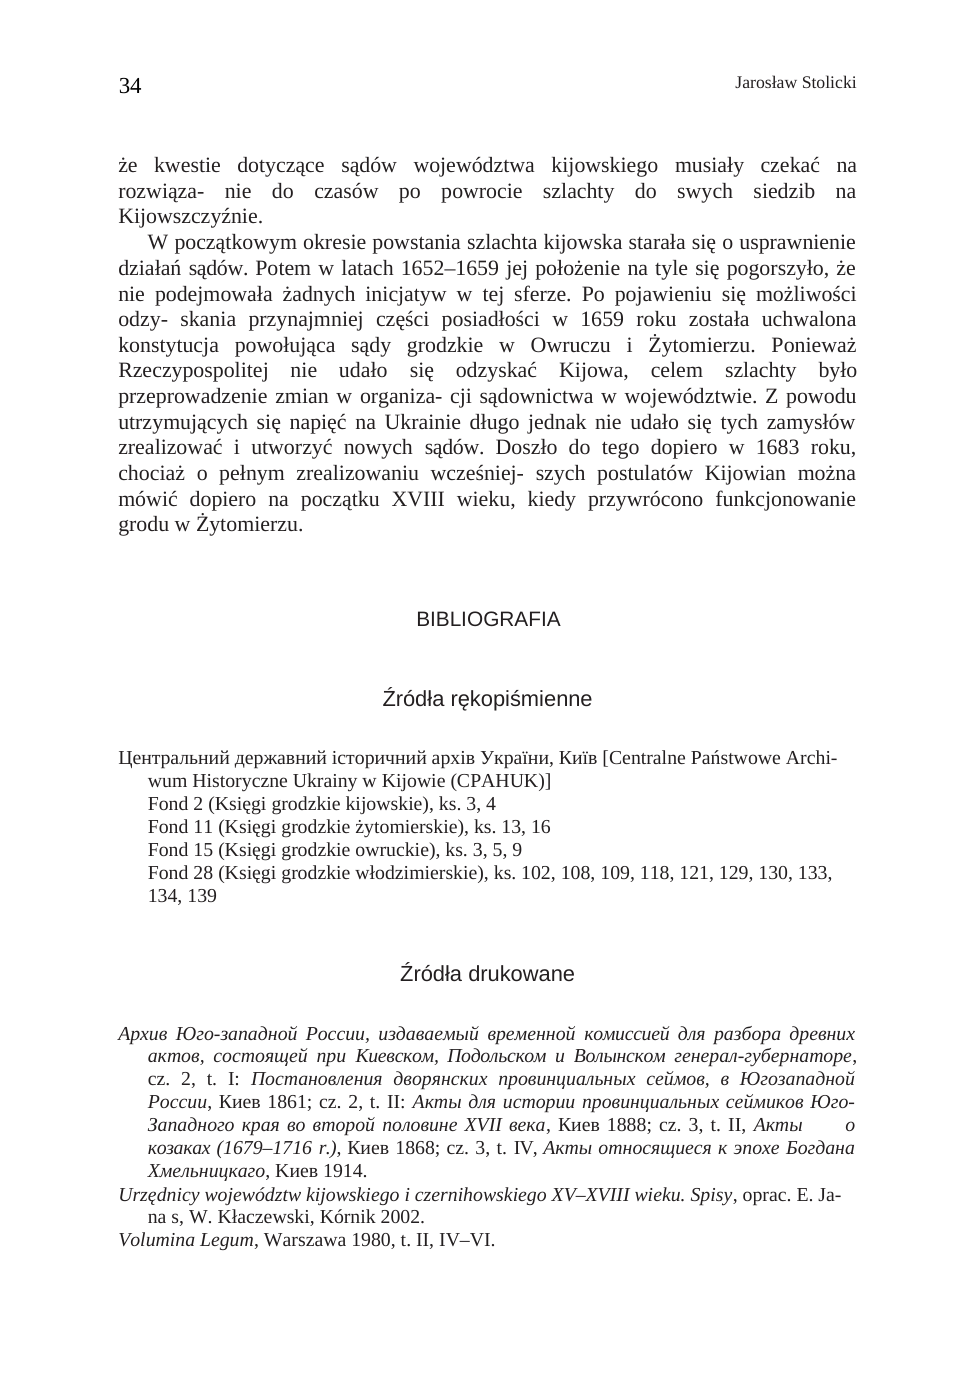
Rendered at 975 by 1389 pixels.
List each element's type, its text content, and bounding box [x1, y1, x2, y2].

text na s, W. Kłaczewski, Kórnik 2002. [148, 1205, 869, 1228]
text Urzędnicy województw kijowskiego i czernihowskiego XV–XVIII wieku. Spisy, oprac. E. Ja- [118, 1182, 869, 1205]
text Архив Юго-западной России, издаваемый временной комиссией для разбора древних актов, состоящей при Киевском, Подольском и Волынском генерал-губернаторе, cz. 2, t. I: Постановления дворянских провинциальных сеймов, в Югозападной России, Киев 1861; cz. 2, t. II: Акты для истории провинциальных сеймиков Юго-Западного края во второй половине XVII века, Киев 1888; cz. 3, t. II, Акты о козаках (1679–1716 r.), Киев 1868; cz. 3, t. IV, Акты относящиеся к эпохе Богдана Хмельницкаго, Kиев 1914. [118, 1022, 857, 1181]
text Fond 28 (Księgi grodzkie włodzimierskie), ks. 102, 108, 109, 118, 121, 129, 130, 133, [148, 861, 869, 884]
text Fond 15 (Księgi grodzkie owruckie), ks. 3, 5, 9 [148, 838, 869, 861]
text Fond 11 (Księgi grodzkie żytomierskie), ks. 13, 16 [148, 815, 869, 838]
text Źródła drukowane [154, 961, 821, 986]
text Źródła rękopiśmienne [154, 685, 821, 711]
text Volumina Legum, Warszawa 1980, t. II, IV–VI. [118, 1228, 869, 1251]
text BIBLIOGRAFIA [155, 607, 822, 631]
text W początkowym okresie powstania szlachta kijowska starała się o usprawnienie działań sądów. Potem w latach 1652–1659 jej położenie na tyle się pogorszyło, że nie podejmowała żadnych inicjatyw w tej sferze. Po pojawieniu się możliwości odzy- skania przynajmniej części posiadłości w 1659 roku została uchwalona konstytucja powołująca sądy grodzkie w Owruczu i Żytomierzu. Ponieważ Rzeczypospolitej nie udało się odzyskać Kijowa, celem szlachty było przeprowadzenie zmian w organiza- cji sądownictwa w województwie. Z powodu utrzymujących się napięć na Ukrainie długo jednak nie udało się tych zamysłów zrealizować i utworzyć nowych sądów. Doszło do tego dopiero w 1683 roku, chociaż o pełnym zrealizowaniu wcześniej- szych postulatów Kijowian można mówić dopiero na początku XVIII wieku, kiedy przywrócono funkcjonowanie grodu w Żytomierzu. [118, 229, 857, 536]
text 134, 139 [148, 884, 869, 907]
text Центральний державний історичний архів України, Київ [Centralne Państwowe Archi- wum Historyczne Ukrainy w Kijowie (CPAHUK)] [118, 746, 869, 792]
text Fond 2 (Księgi grodzkie kijowskie), ks. 3, 4 [148, 792, 869, 815]
text że kwestie dotyczące sądów województwa kijowskiego musiały czekać na rozwiąza- nie do czasów po powrocie szlachty do swych siedzib na Kijowszczyźnie. [118, 152, 857, 228]
